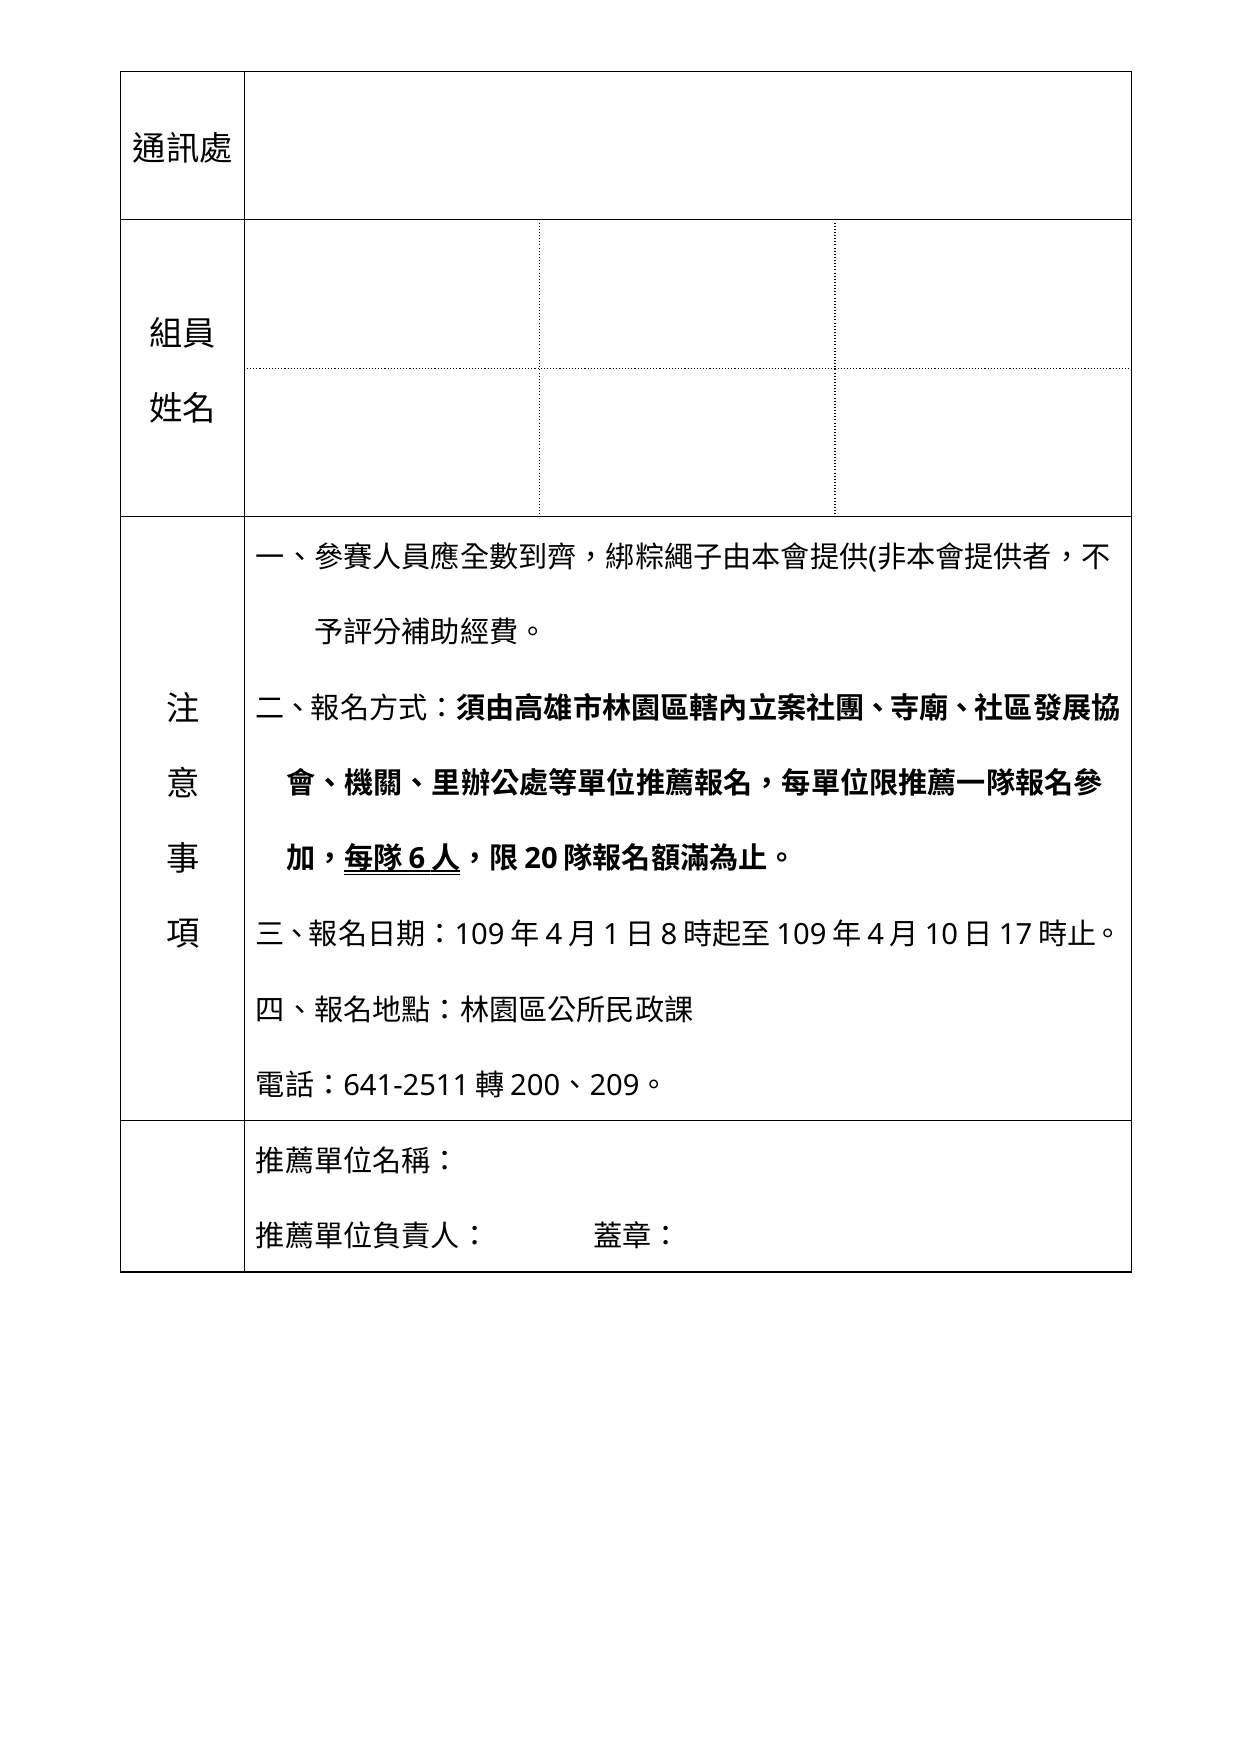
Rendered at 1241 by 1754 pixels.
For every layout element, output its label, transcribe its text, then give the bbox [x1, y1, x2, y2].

table_cell 組員 姓名 [121, 220, 244, 516]
table_cell [540, 368, 835, 516]
table_cell [540, 220, 835, 368]
table_cell [835, 368, 1131, 516]
table_cell 四、報名地點：林園區公所民政課 電話：641-2511轉200、209。 [245, 969, 1131, 1120]
table_cell [245, 220, 539, 368]
table_cell [245, 72, 1131, 219]
table_cell 推薦單位名稱： 推薦單位負責人： 蓋章： [245, 1121, 1131, 1271]
table_cell 三、報名日期：109年4月1日8時起至109年4月10日17時止。 [245, 893, 1131, 969]
table_cell 一、參賽人員應全數到齊，綁粽繩子由本會提供(非本會提供者，不予評分補助經費。 [245, 517, 1131, 667]
table_cell 注 意 事 項 [121, 517, 244, 1120]
table_cell 通訊處 [121, 72, 244, 219]
table_cell 二、報名方式：須由高雄市林園區轄內立案社團、寺廟、社區發展協 會、機關、里辦公處等單位推薦報名，每單位限推薦一隊報名參 加，每隊6人，限20隊報名額滿為止。 [245, 667, 1131, 893]
table_cell [121, 1121, 244, 1271]
table_cell [835, 220, 1131, 368]
table_cell [245, 368, 539, 516]
